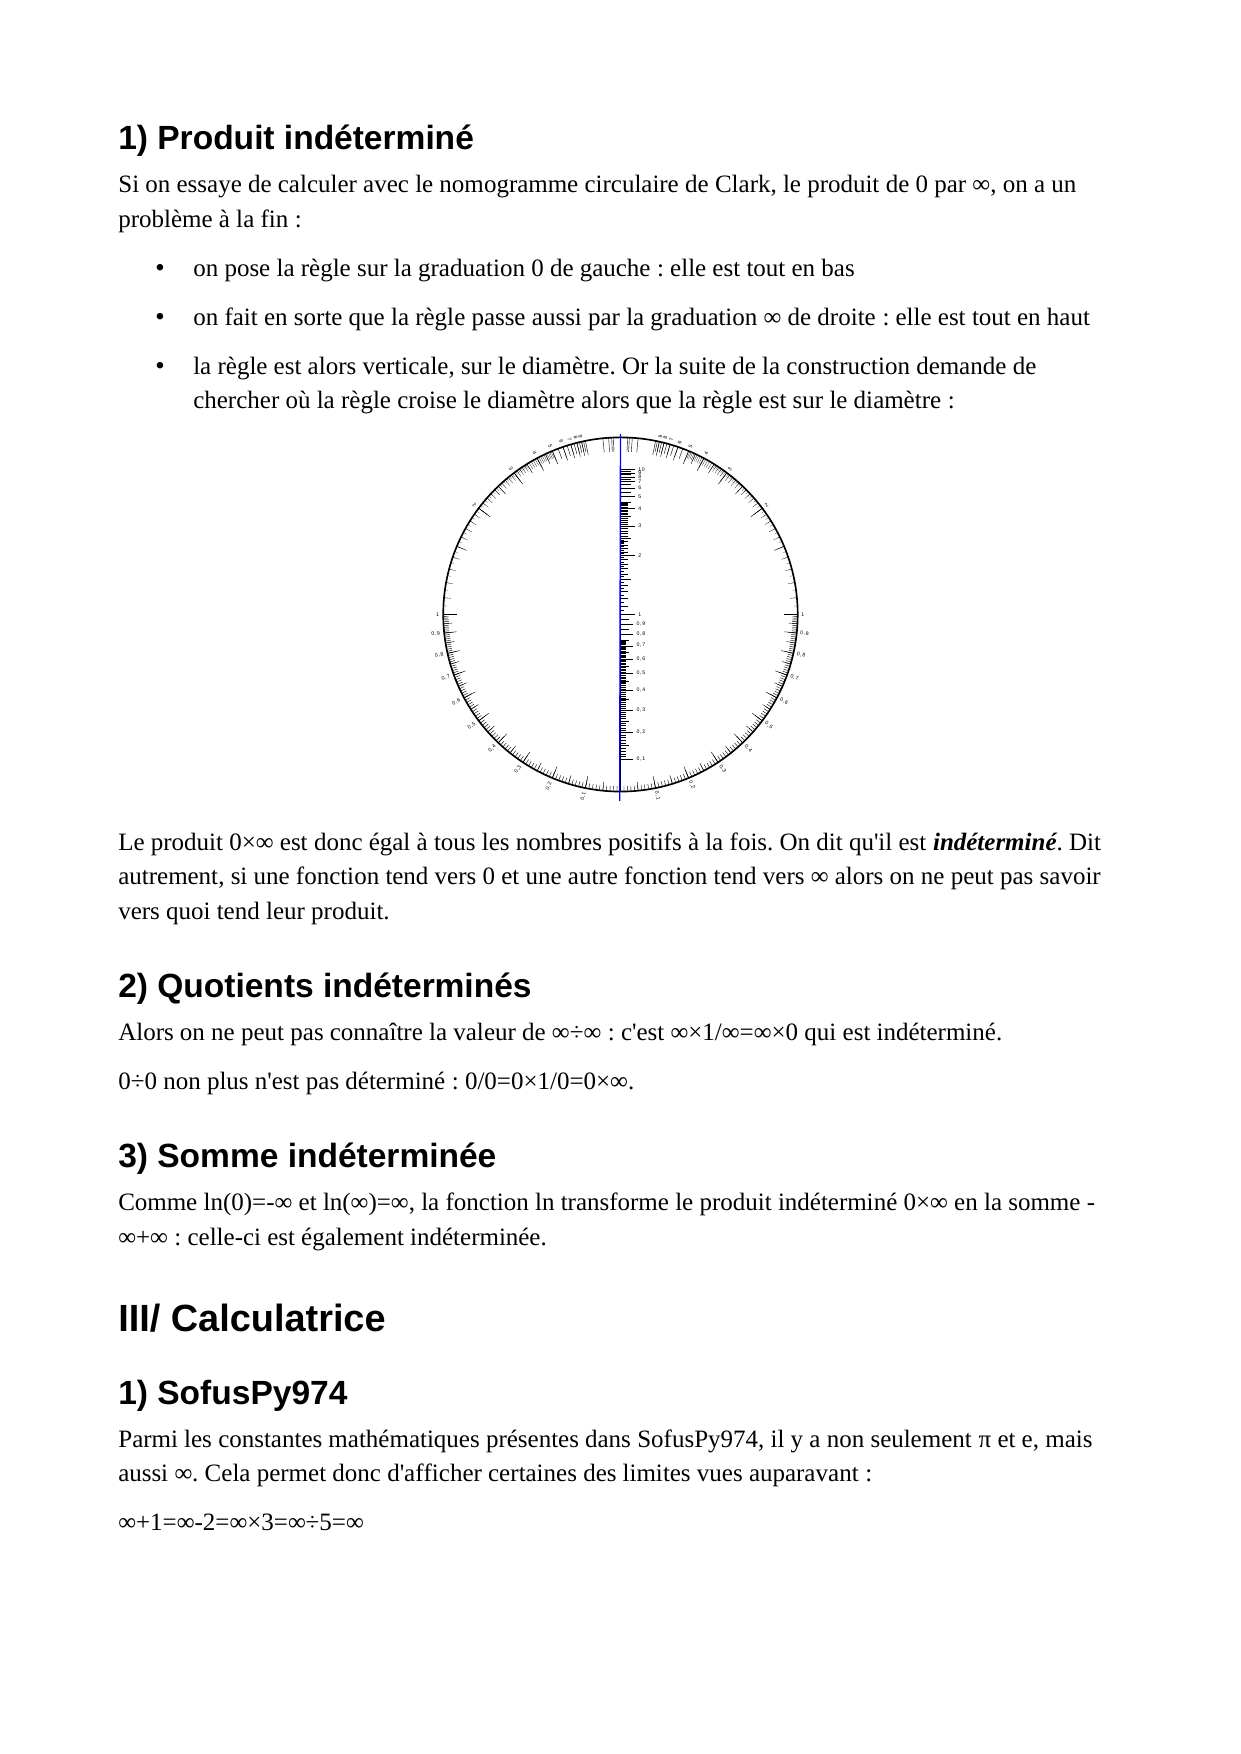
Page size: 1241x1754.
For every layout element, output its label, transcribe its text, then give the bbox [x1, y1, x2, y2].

subtitle 1) Produit indéterminé [118, 118, 1122, 157]
list on fait en sorte que la règle passe aussi par la graduation ∞ de droite : elle est tout en haut [156, 302, 1122, 331]
text Si on essaye de calculer avec le nomogramme circulaire de Clark, le produit de 0 par ∞, on a un problème à la fin : [118, 169, 1122, 232]
subtitle 2) Quotients indéterminés [118, 966, 1122, 1004]
text 0÷0 non plus n'est pas déterminé : 0/0=0×1/0=0×∞. [118, 1066, 1122, 1095]
subtitle 1) SofusPy974 [118, 1373, 1122, 1411]
subtitle 3) Somme indéterminée [118, 1136, 1122, 1174]
list la règle est alors verticale, sur le diamètre. Or la suite de la construction demande de chercher où la règle croise le diamètre alors que la règle est sur le diamètre : [156, 351, 1122, 414]
subtitle III/ Calculatrice [118, 1296, 1122, 1339]
text Alors on ne peut pas connaître la valeur de ∞÷∞ : c'est ∞×1/∞=∞×0 qui est indéterminé. [118, 1017, 1122, 1046]
list on pose la règle sur la graduation 0 de gauche : elle est tout en bas [156, 253, 1122, 282]
text Parmi les constantes mathématiques présentes dans SofusPy974, il y a non seulement π et e, mais aussi ∞. Cela permet donc d'afficher certaines des limites vues auparavant : [118, 1424, 1122, 1487]
text ∞+1=∞-2=∞×3=∞÷5=∞ [118, 1507, 1122, 1536]
text Le produit 0×∞ est donc égal à tous les nombres positifs à la fois. On dit qu'il est indéterminé. Dit autrement, si une fonction tend vers 0 et une autre fonction tend vers ∞ alors on ne peut pas savoir vers quoi tend leur produit. [118, 827, 1122, 925]
text Comme ln(0)=-∞ et ln(∞)=∞, la fonction ln transforme le produit indéterminé 0×∞ en la somme -∞+∞ : celle-ci est également indéterminée. [118, 1187, 1122, 1250]
